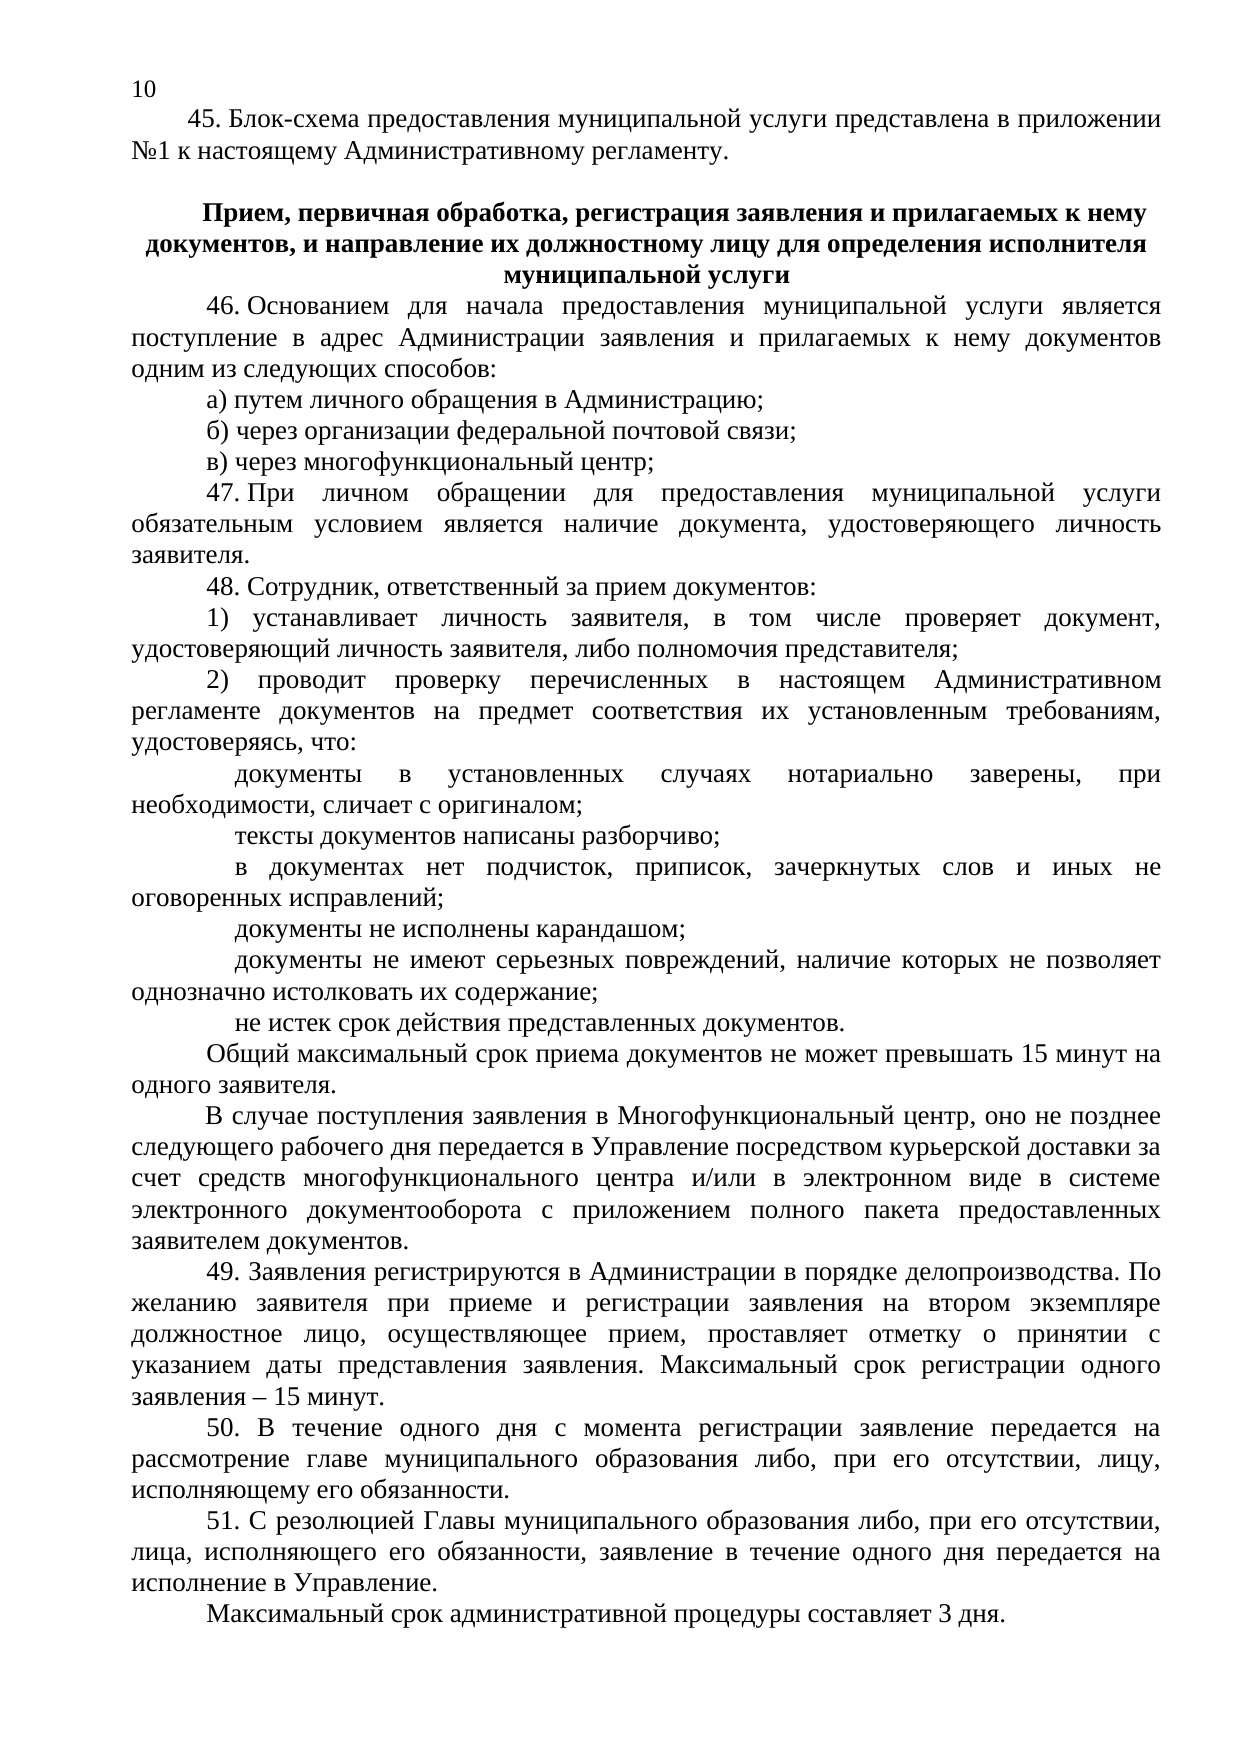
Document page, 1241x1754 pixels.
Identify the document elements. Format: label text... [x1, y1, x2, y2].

text 46. Основанием для начала предоставления муниципальной услуги является поступление в адрес Администрации заявления и прилагаемых к нему документов одним из следующих способов: [131, 289, 1162, 383]
list документы в установленных случаях нотариально заверены, при необходимости, сличает с оригиналом; [131, 757, 1162, 819]
list тексты документов написаны разборчиво; [131, 819, 1162, 850]
text Общий максимальный срок приема документов не может превышать 15 минут на одного заявителя. [131, 1037, 1162, 1099]
text 51. С резолюцией Главы муниципального образования либо, при его отсутствии, лица, исполняющего его обязанности, заявление в течение одного дня передается на исполнение в Управление. [131, 1504, 1162, 1598]
text В случае поступления заявления в Многофункциональный центр, оно не позднее следующего рабочего дня передается в Управление посредством курьерской доставки за счет средств многофункционального центра и/или в электронном виде в системе электронного документооборота с приложением полного пакета предоставленных заявителем документов. [131, 1099, 1162, 1255]
text 50. В течение одного дня с момента регистрации заявление передается на рассмотрение главе муниципального образования либо, при его отсутствии, лицу, исполняющему его обязанности. [131, 1411, 1162, 1504]
text 48. Сотрудник, ответственный за прием документов: [131, 570, 1162, 601]
text 1) устанавливает личность заявителя, в том числе проверяет документ, удостоверяющий личность заявителя, либо полномочия представителя; [131, 601, 1162, 663]
text 47. При личном обращении для предоставления муниципальной услуги обязательным условием является наличие документа, удостоверяющего личность заявителя. [131, 476, 1162, 570]
text а) путем личного обращения в Администрацию; [131, 383, 1162, 414]
text Максимальный срок административной процедуры составляет 3 дня. [131, 1598, 1162, 1629]
list в документах нет подчисток, приписок, зачеркнутых слов и иных не оговоренных исправлений; [131, 850, 1162, 912]
list документы не исполнены карандашом; [131, 912, 1162, 943]
text 49. Заявления регистрируются в Администрации в порядке делопроизводства. По желанию заявителя при приеме и регистрации заявления на втором экземпляре должностное лицо, осуществляющее прием, проставляет отметку о принятии с указанием даты представления заявления. Максимальный срок регистрации одного заявления – 15 минут. [131, 1255, 1162, 1411]
text 45. Блок-схема предоставления муниципальной услуги представлена в приложении №1 к настоящему Административному регламенту. [131, 103, 1162, 165]
list не истек срок действия представленных документов. [131, 1006, 1162, 1037]
text в) через многофункциональный центр; [131, 445, 1162, 476]
list документы не имеют серьезных повреждений, наличие которых не позволяет однозначно истолковать их содержание; [131, 943, 1162, 1006]
text 2) проводит проверку перечисленных в настоящем Административном регламенте документов на предмет соответствия их установленным требованиям, удостоверяясь, что: [131, 663, 1162, 757]
text б) через организации федеральной почтовой связи; [131, 414, 1162, 445]
subtitle Прием, первичная обработка, регистрация заявления и прилагаемых к нему документов, и направление их должностному лицу для определения исполнителя муниципальной услуги [131, 196, 1162, 289]
